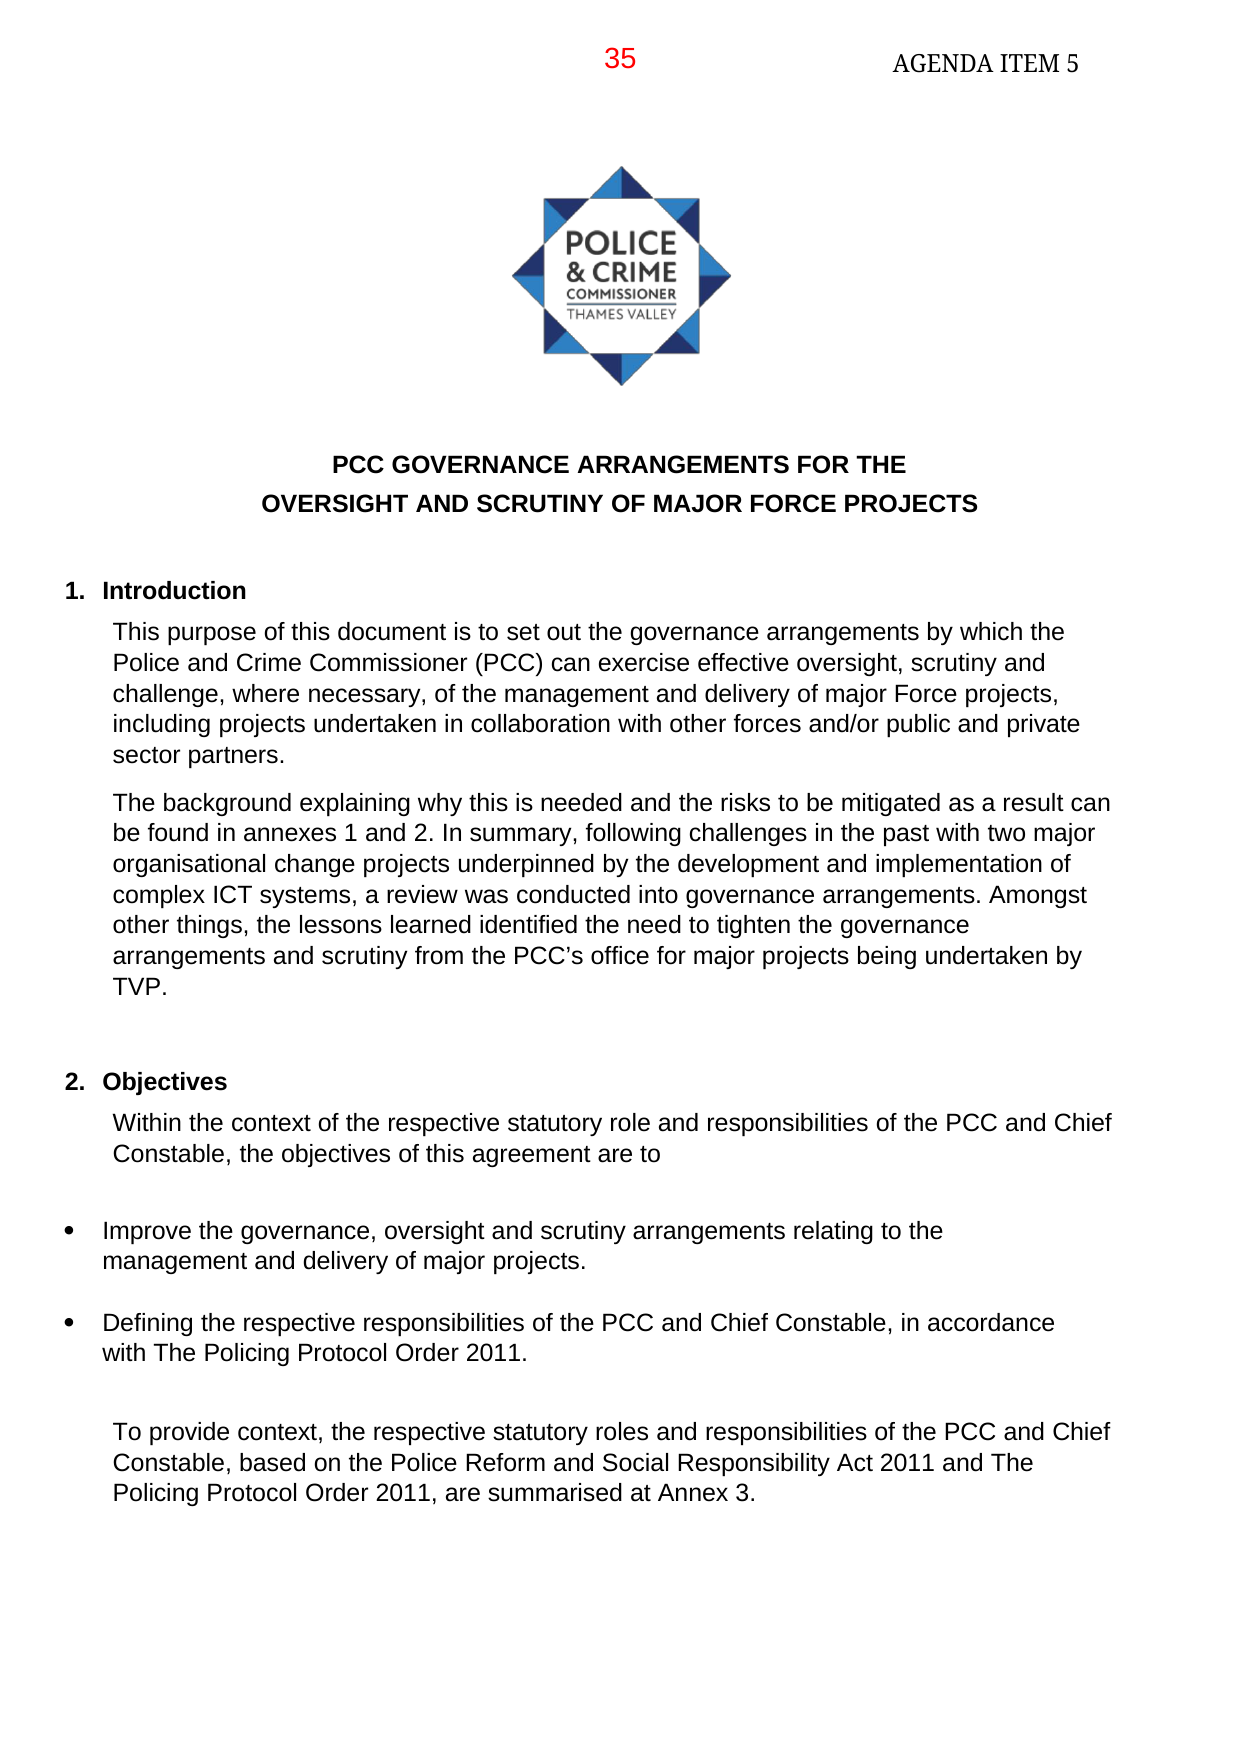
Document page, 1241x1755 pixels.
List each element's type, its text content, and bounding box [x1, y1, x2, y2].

list Improve the governance, oversight and scrutiny arrangements relating to the management and delivery of major projects. [64, 1216, 997, 1275]
text PCC GOVERNANCE ARRANGEMENTS FOR THE OVERSIGHT AND SCRUTINY OF MAJOR FORCE PROJECTS [261, 450, 997, 517]
text Within the context of the respective statutory role and responsibilities of the PCC and Chief Constable, the objectives of this agreement are to [112, 1108, 1126, 1168]
list Introduction [64, 576, 1126, 605]
text To provide context, the respective statutory roles and responsibilities of the PCC and Chief Constable, based on the Police Reform and Social Responsibility Act 2011 and The Policing Protocol Order 2011, are summarised at Annex 3. [112, 1417, 1116, 1507]
text This purpose of this document is to set out the governance arrangements by which the Police and Crime Commissioner (PCC) can exercise effective oversight, scrutiny and challenge, where necessary, of the management and delivery of major Force projects, including projects undertaken in collaboration with other forces and/or public and private sector partners. [112, 617, 1126, 769]
list Objectives [64, 1067, 1126, 1096]
list Defining the respective responsibilities of the PCC and Chief Constable, in accordance with The Policing Protocol Order 2011. [64, 1308, 1108, 1367]
text The background explaining why this is needed and the risks to be mitigated as a result can be found in annexes 1 and 2. In summary, following challenges in the past with two major organisational change projects underpinned by the development and implementation of complex ICT systems, a review was conducted into governance arrangements. Amongst other things, the lessons learned identified the need to tighten the governance arrangements and scrutiny from the PCC’s office for major projects being undertaken by TVP. [112, 787, 1116, 1001]
